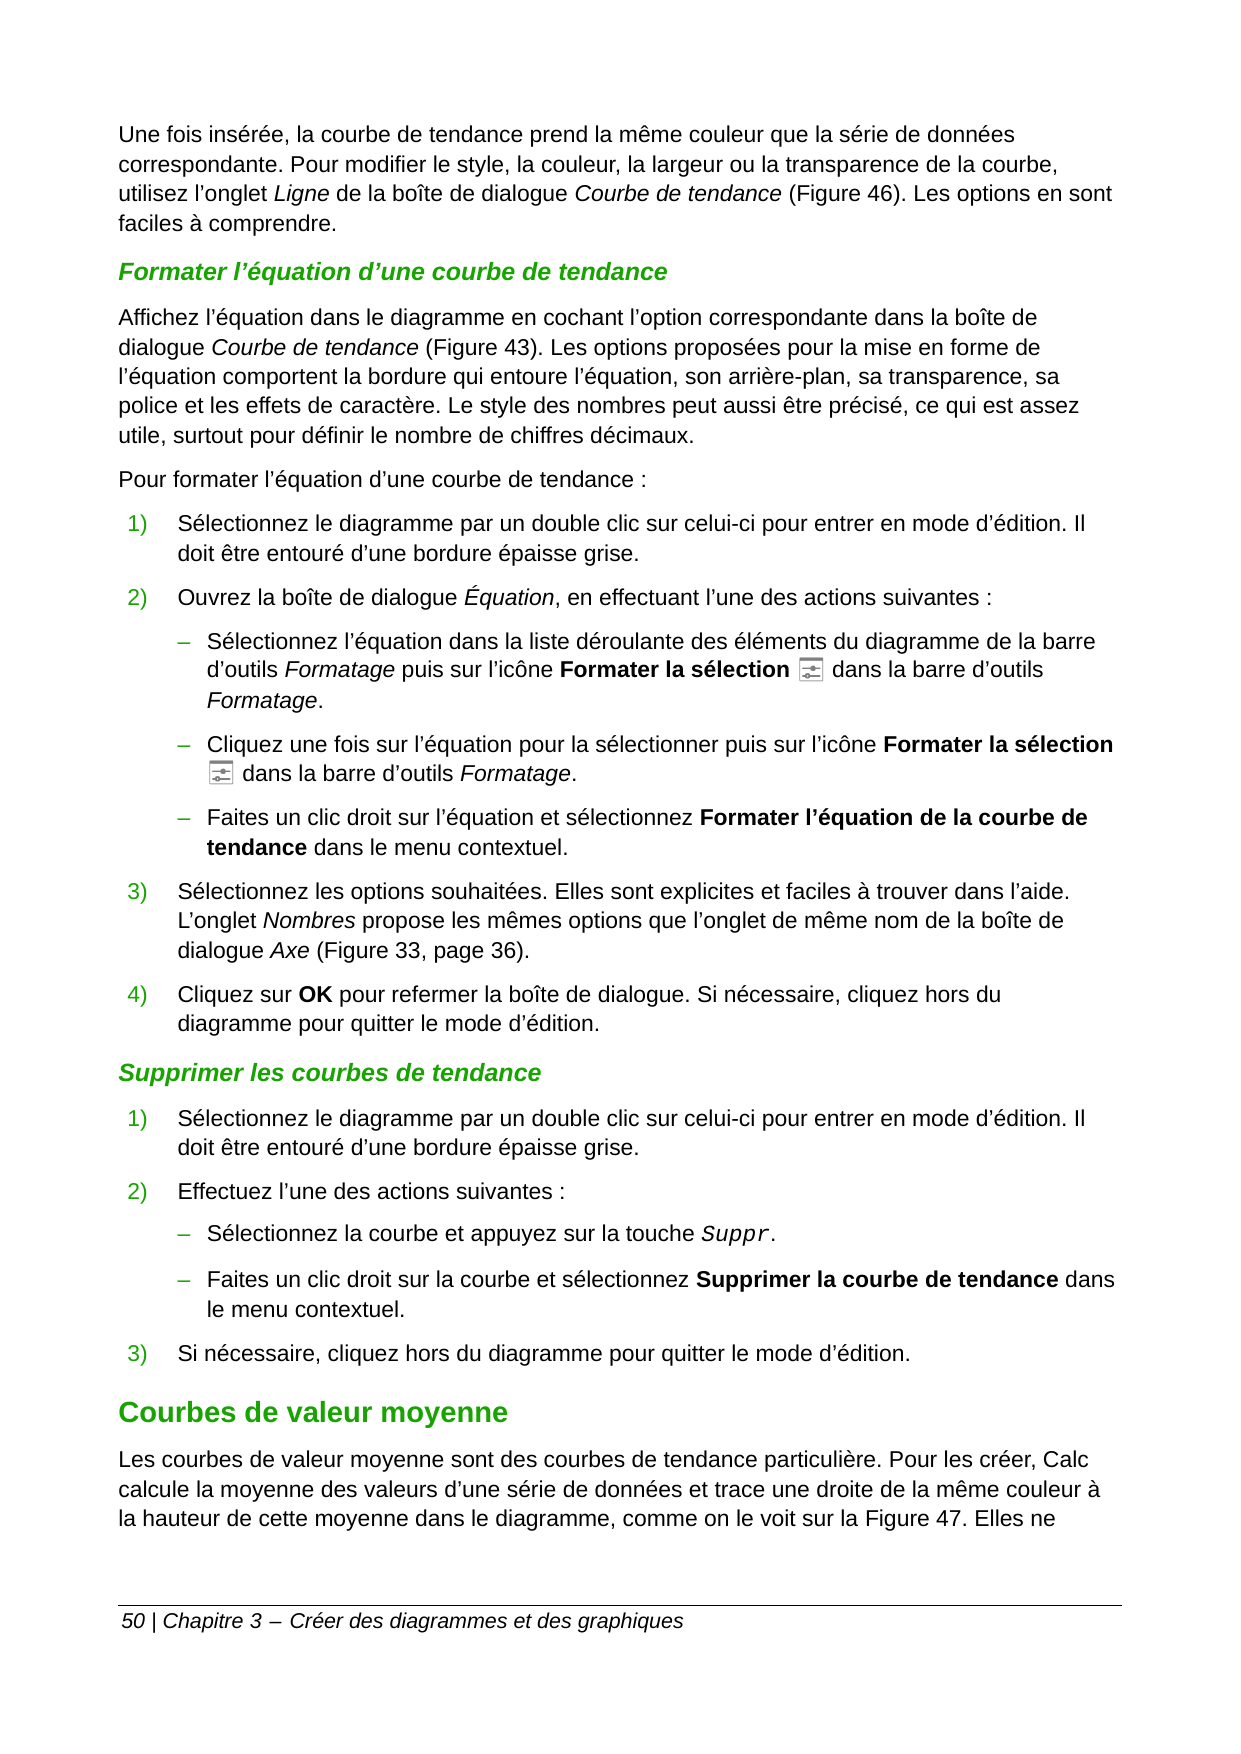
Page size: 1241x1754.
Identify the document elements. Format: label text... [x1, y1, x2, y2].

list Sélectionnez les options souhaitées. Elles sont explicites et faciles à trouver dans l’aide. L’onglet Nombres propose les mêmes options que l’onglet de même nom de la boîte de dialogue Axe (Figure 33, page 36). [148, 874, 1122, 963]
text Pour formater l’équation d’une courbe de tendance : [118, 463, 1122, 492]
text Les courbes de valeur moyenne sont des courbes de tendance particulière. Pour les créer, Calc calcule la moyenne des valeurs d’une série de données et trace une droite de la même couleur à la hauteur de cette moyenne dans le diagramme, comme on le voit sur la Figure 47. Elles ne [118, 1443, 1122, 1532]
list Faites un clic droit sur la courbe et sélectionnez Supprimer la courbe de tendance dans le menu contextuel. [177, 1263, 1122, 1322]
list Sélectionnez le diagramme par un double clic sur celui-ci pour entrer en mode d’édition. Il doit être entouré d’une bordure épaisse grise. [148, 1101, 1122, 1160]
list Sélectionnez la courbe et appuyez sur la touche Suppr. [177, 1219, 1122, 1248]
subtitle Supprimer les courbes de tendance [118, 1057, 1122, 1087]
list Cliquez une fois sur l’équation pour la sélectionner puis sur l’icône Formater la sélection dans la barre d’outils Formatage. [177, 727, 1122, 786]
list Sélectionnez l’équation dans la liste déroulante des éléments du diagramme de la barre d’outils Formatage puis sur l’icône Formater la sélection dans la barre d’outils Formatage. [177, 624, 1122, 713]
list Faites un clic droit sur l’équation et sélectionnez Formater l’équation de la courbe de tendance dans le menu contextuel. [177, 801, 1122, 860]
subtitle Formater l’équation d’une courbe de tendance [118, 257, 1122, 286]
picture [206, 757, 236, 787]
text Affichez l’équation dans le diagramme en cochant l’option correspondante dans la boîte de dialogue Courbe de tendance (Figure 43). Les options proposées pour la mise en forme de l’équation comportent la bordure qui entoure l’équation, son arrière-plan, sa transparence, sa police et les effets de caractère. Le style des nombres peut aussi être précisé, ce qui est assez utile, surtout pour définir le nombre de chiffres décimaux. [118, 301, 1122, 448]
text Une fois insérée, la courbe de tendance prend la même couleur que la série de données correspondante. Pour modifier le style, la couleur, la largeur ou la transparence de la courbe, utilisez l’onglet Ligne de la boîte de dialogue Courbe de tendance (Figure 46). Les options en sont faciles à comprendre. [118, 118, 1122, 236]
subtitle Courbes de valeur moyenne [118, 1395, 1122, 1429]
list Sélectionnez le diagramme par un double clic sur celui-ci pour entrer en mode d’édition. Il doit être entouré d’une bordure épaisse grise. [148, 507, 1122, 566]
list Ouvrez la boîte de dialogue Équation, en effectuant l’une des actions suivantes : [148, 580, 1122, 610]
picture [796, 654, 826, 684]
list Si nécessaire, cliquez hors du diagramme pour quitter le mode d’édition. [148, 1337, 1122, 1366]
list Cliquez sur OK pour refermer la boîte de dialogue. Si nécessaire, cliquez hors du diagramme pour quitter le mode d’édition. [148, 978, 1122, 1037]
list Effectuez l’une des actions suivantes : [148, 1175, 1122, 1204]
